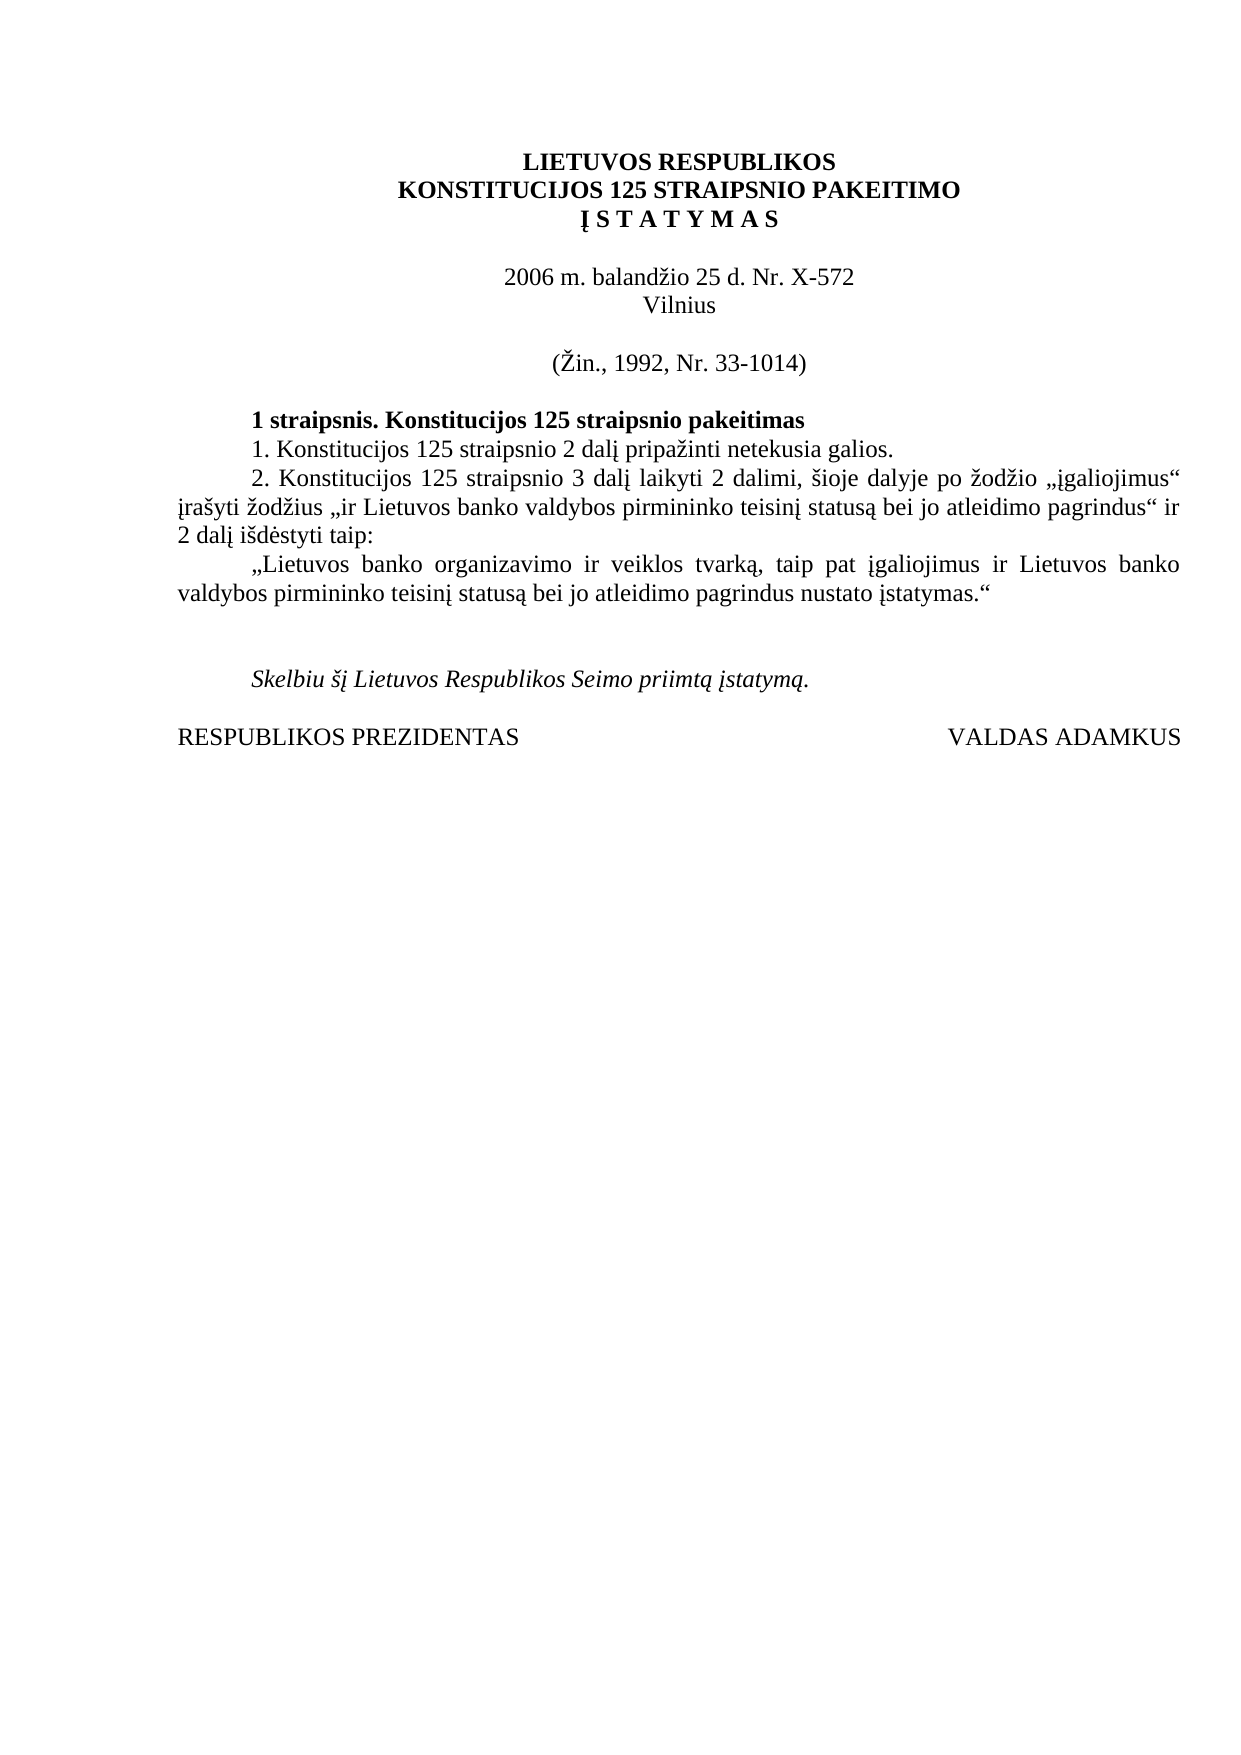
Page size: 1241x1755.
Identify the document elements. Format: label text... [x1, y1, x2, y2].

text Į S T A T Y M A S [177, 204, 1181, 233]
text (Žin., 1992, Nr. 33-1014) [177, 348, 1181, 377]
text 1. Konstitucijos 125 straipsnio 2 dalį pripažinti netekusia galios. [177, 434, 1181, 463]
text 1 straipsnis. Konstitucijos 125 straipsnio pakeitimas [177, 406, 1181, 434]
text „Lietuvos banko organizavimo ir veiklos tvarką, taip pat įgaliojimus ir Lietuvos banko valdybos pirmininko teisinį statusą bei jo atleidimo pagrindus nustato įstatymas.“ [177, 549, 1181, 607]
text 2. Konstitucijos 125 straipsnio 3 dalį laikyti 2 dalimi, šioje dalyje po žodžio „įgaliojimus“ įrašyti žodžius „ir Lietuvos banko valdybos pirmininko teisinį statusą bei jo atleidimo pagrindus“ ir 2 dalį išdėstyti taip: [177, 463, 1181, 549]
text Vilnius [177, 291, 1181, 319]
text RESPUBLIKOS PREZIDENTAS VALDAS ADAMKUS [177, 722, 1181, 751]
text Skelbiu šį Lietuvos Respublikos Seimo priimtą įstatymą. [177, 664, 1181, 693]
text KONSTITUCIJOS 125 STRAIPSNIO PAKEITIMO [177, 176, 1181, 204]
text LIETUVOS RESPUBLIKOS [177, 147, 1181, 176]
text 2006 m. balandžio 25 d. Nr. X-572 [177, 262, 1181, 291]
